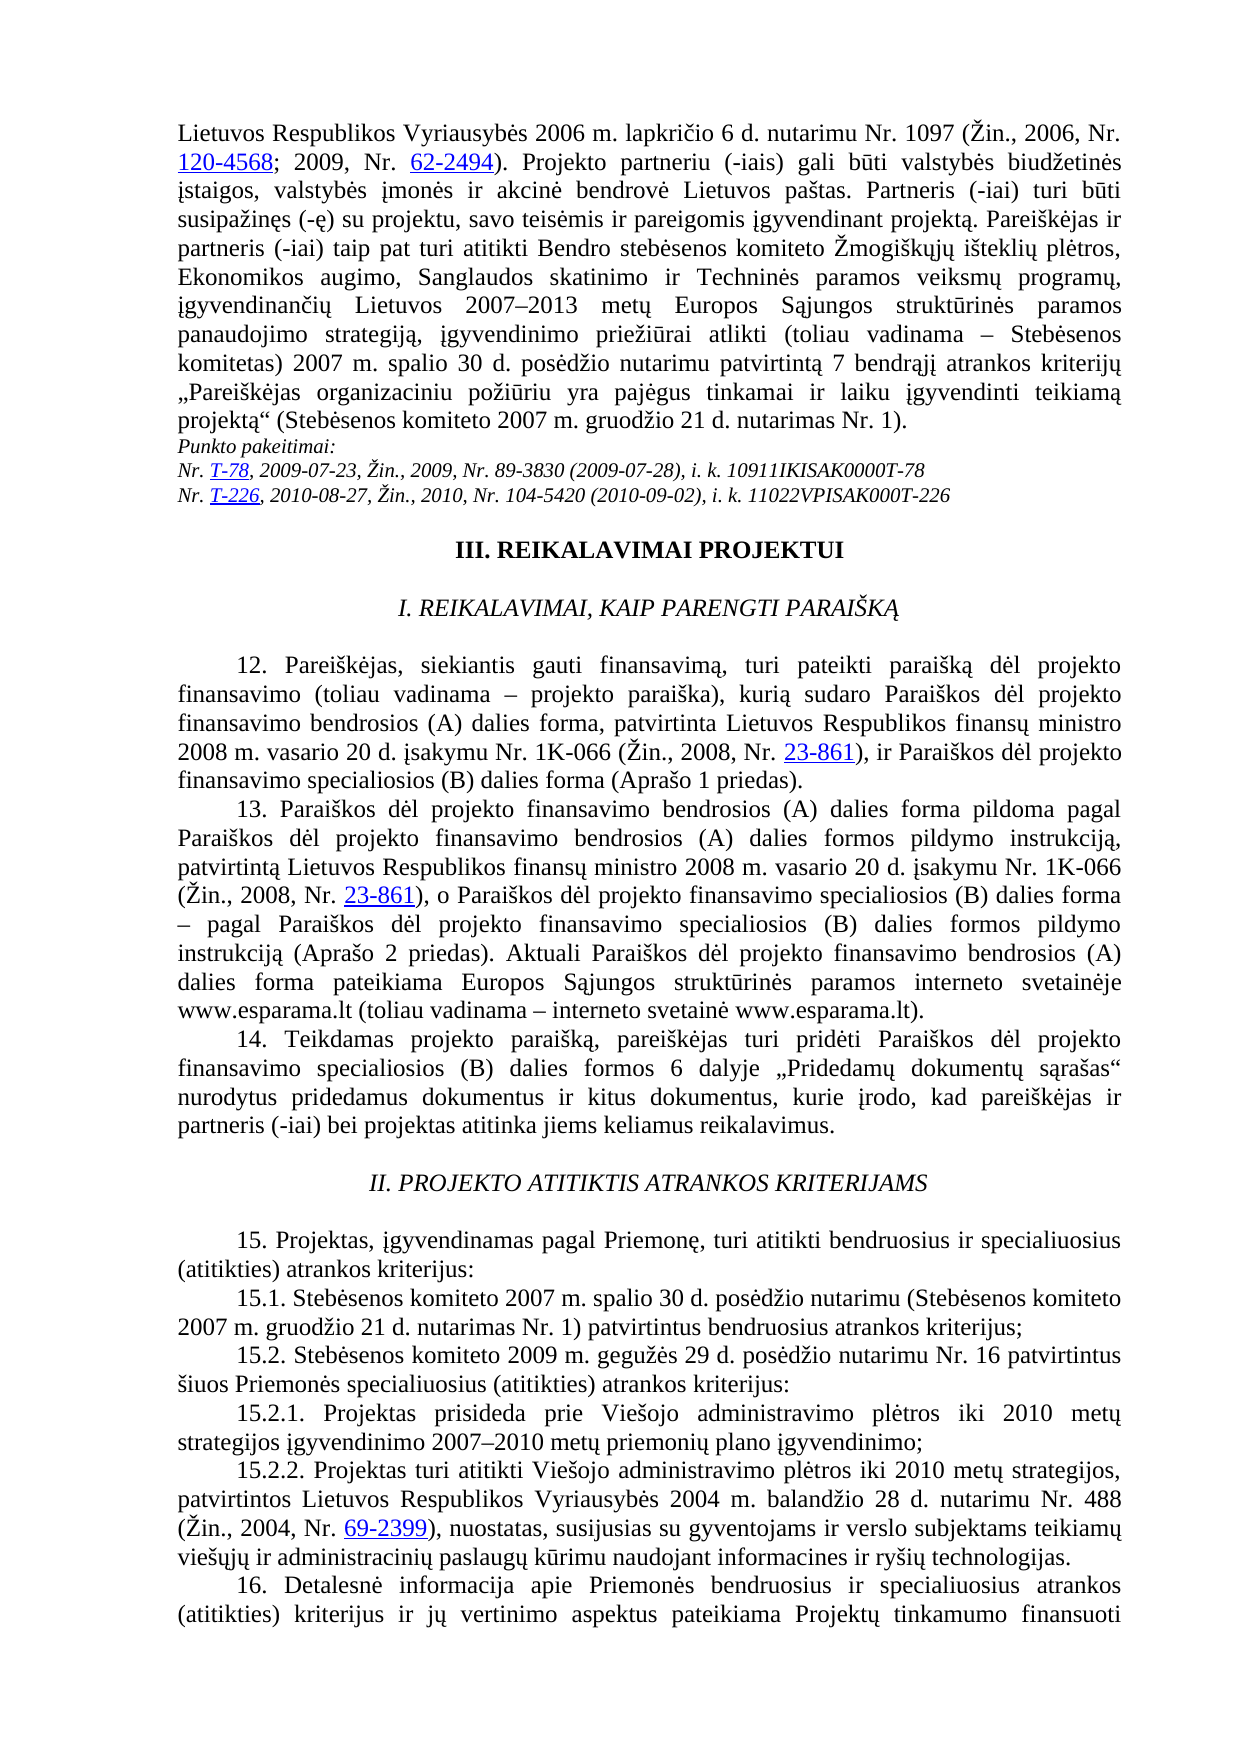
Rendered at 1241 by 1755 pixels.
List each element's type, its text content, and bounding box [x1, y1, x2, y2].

text 12. Pareiškėjas, siekiantis gauti finansavimą, turi pateikti paraišką dėl projekto finansavimo (toliau vadinama – projekto paraiška), kurią sudaro Paraiškos dėl projekto finansavimo bendrosios (A) dalies forma, patvirtinta Lietuvos Respublikos finansų ministro 2008 m. vasario 20 d. įsakymu Nr. 1K-066 (Žin., 2008, Nr. 23-861), ir Paraiškos dėl projekto finansavimo specialiosios (B) dalies forma (Aprašo 1 priedas). [177, 650, 1122, 794]
text 15.2.1. Projektas prisideda prie Viešojo administravimo plėtros iki 2010 metų strategijos įgyvendinimo 2007–2010 metų priemonių plano įgyvendinimo; [177, 1398, 1122, 1455]
text 15.1. Stebėsenos komiteto 2007 m. spalio 30 d. posėdžio nutarimu (Stebėsenos komiteto 2007 m. gruodžio 21 d. nutarimas Nr. 1) patvirtintus bendruosius atrankos kriterijus; [177, 1283, 1122, 1340]
text III. REIKALAVIMAI PROJEKTUI [177, 535, 1122, 564]
text 13. Paraiškos dėl projekto finansavimo bendrosios (A) dalies forma pildoma pagal Paraiškos dėl projekto finansavimo bendrosios (A) dalies formos pildymo instrukciją, patvirtintą Lietuvos Respublikos finansų ministro 2008 m. vasario 20 d. įsakymu Nr. 1K-066 (Žin., 2008, Nr. 23-861), o Paraiškos dėl projekto finansavimo specialiosios (B) dalies forma – pagal Paraiškos dėl projekto finansavimo specialiosios (B) dalies formos pildymo instrukciją (Aprašo 2 priedas). Aktuali Paraiškos dėl projekto finansavimo bendrosios (A) dalies forma pateikiama Europos Sąjungos struktūrinės paramos interneto svetainėje www.esparama.lt (toliau vadinama – interneto svetainė www.esparama.lt). [177, 794, 1122, 1024]
text II. PROJEKTO ATITIKTIS ATRANKOS KRITERIJAMS [177, 1168, 1122, 1197]
text 15. Projektas, įgyvendinamas pagal Priemonę, turi atitikti bendruosius ir specialiuosius (atitikties) atrankos kriterijus: [177, 1225, 1122, 1283]
text 15.2. Stebėsenos komiteto 2009 m. gegužės 29 d. posėdžio nutarimu Nr. 16 patvirtintus šiuos Priemonės specialiuosius (atitikties) atrankos kriterijus: [177, 1340, 1122, 1398]
text 15.2.2. Projektas turi atitikti Viešojo administravimo plėtros iki 2010 metų strategijos, patvirtintos Lietuvos Respublikos Vyriausybės 2004 m. balandžio 28 d. nutarimu Nr. 488 (Žin., 2004, Nr. 69-2399), nuostatas, susijusias su gyventojams ir verslo subjektams teikiamų viešųjų ir administracinių paslaugų kūrimu naudojant informacines ir ryšių technologijas. [177, 1455, 1122, 1570]
text Lietuvos Respublikos Vyriausybės 2006 m. lapkričio 6 d. nutarimu Nr. 1097 (Žin., 2006, Nr. 120-4568; 2009, Nr. 62-2494). Projekto partneriu (-iais) gali būti valstybės biudžetinės įstaigos, valstybės įmonės ir akcinė bendrovė Lietuvos paštas. Partneris (-iai) turi būti susipažinęs (-ę) su projektu, savo teisėmis ir pareigomis įgyvendinant projektą. Pareiškėjas ir partneris (-iai) taip pat turi atitikti Bendro stebėsenos komiteto Žmogiškųjų išteklių plėtros, Ekonomikos augimo, Sanglaudos skatinimo ir Techninės paramos veiksmų programų, įgyvendinančių Lietuvos 2007–2013 metų Europos Sąjungos struktūrinės paramos panaudojimo strategiją, įgyvendinimo priežiūrai atlikti (toliau vadinama – Stebėsenos komitetas) 2007 m. spalio 30 d. posėdžio nutarimu patvirtintą 7 bendrąjį atrankos kriterijų „Pareiškėjas organizaciniu požiūriu yra pajėgus tinkamai ir laiku įgyvendinti teikiamą projektą“ (Stebėsenos komiteto 2007 m. gruodžio 21 d. nutarimas Nr. 1). [177, 118, 1122, 434]
text I. REIKALAVIMAI, KAIP PARENGTI PARAIŠKĄ [177, 593, 1122, 622]
text Nr. T-226, 2010-08-27, Žin., 2010, Nr. 104-5420 (2010-09-02), i. k. 11022VPISAK000T-226 [177, 482, 1122, 507]
text 16. Detalesnė informacija apie Priemonės bendruosius ir specialiuosius atrankos (atitikties) kriterijus ir jų vertinimo aspektus pateikiama Projektų tinkamumo finansuoti [177, 1570, 1122, 1628]
text Punkto pakeitimai: [177, 434, 1122, 458]
text 14. Teikdamas projekto paraišką, pareiškėjas turi pridėti Paraiškos dėl projekto finansavimo specialiosios (B) dalies formos 6 dalyje „Pridedamų dokumentų sąrašas“ nurodytus pridedamus dokumentus ir kitus dokumentus, kurie įrodo, kad pareiškėjas ir partneris (-iai) bei projektas atitinka jiems keliamus reikalavimus. [177, 1024, 1122, 1139]
text Nr. T-78, 2009-07-23, Žin., 2009, Nr. 89-3830 (2009-07-28), i. k. 10911IKISAK0000T-78 [177, 458, 1122, 482]
